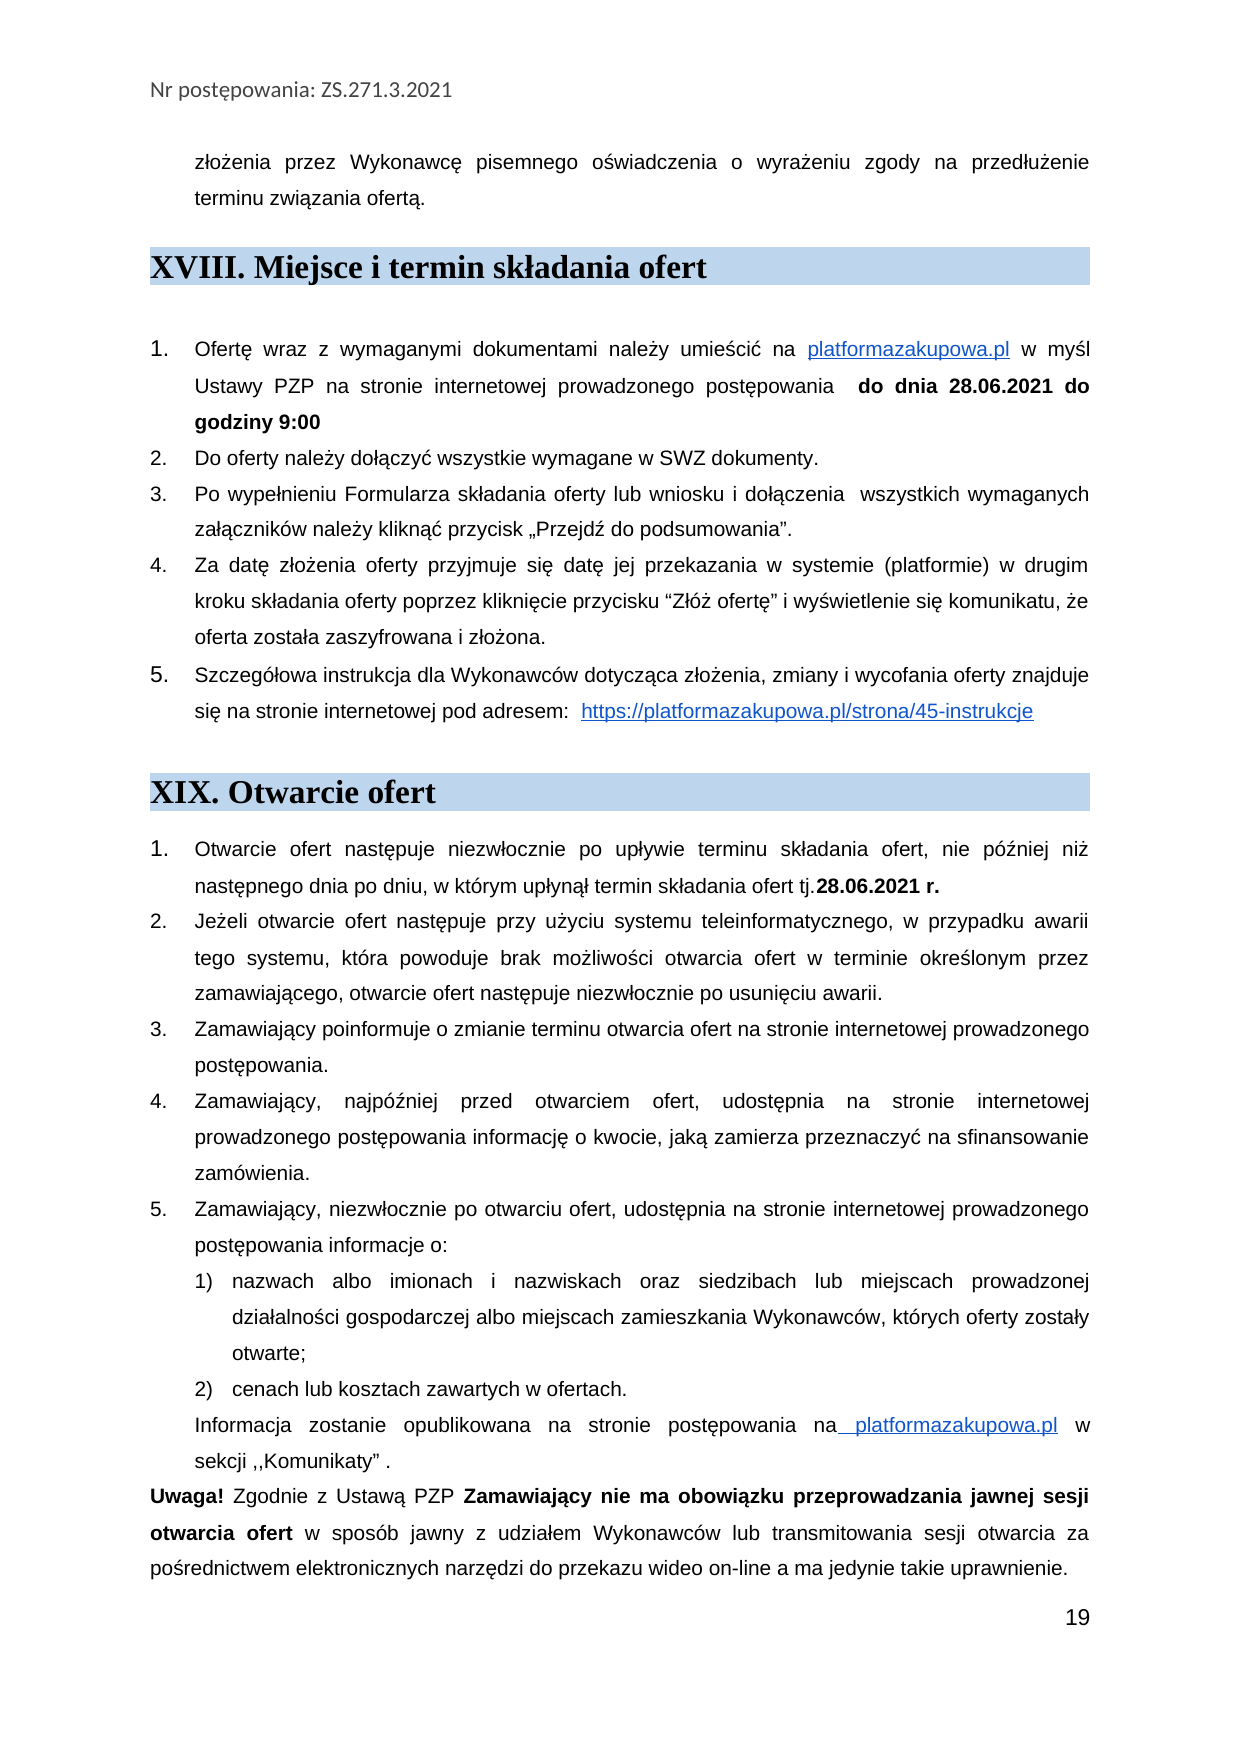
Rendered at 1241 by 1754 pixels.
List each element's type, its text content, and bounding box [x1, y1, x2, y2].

list Zamawiający, niezwłocznie po otwarciu ofert, udostępnia na stronie internetowej prowadzonego postępowania informacje o: [150, 1197, 1090, 1257]
subtitle XIX. Otwarcie ofert [150, 773, 1090, 811]
list Zamawiający poinformuje o zmianie terminu otwarcia ofert na stronie internetowej prowadzonego postępowania. [150, 1017, 1090, 1077]
list złożenia przez Wykonawcę pisemnego oświadczenia o wyrażeniu zgody na przedłużenie terminu związania ofertą. [150, 150, 1090, 210]
list Zamawiający, najpóźniej przed otwarciem ofert, udostępnia na stronie internetowej prowadzonego postępowania informację o kwocie, jaką zamierza przeznaczyć na sfinansowanie zamówienia. [150, 1089, 1090, 1185]
text Uwaga! Zgodnie z Ustawą PZP Zamawiający nie ma obowiązku przeprowadzania jawnej sesji otwarcia ofert w sposób jawny z udziałem Wykonawców lub transmitowania sesji otwarcia za pośrednictwem elektronicznych narzędzi do przekazu wideo on-line a ma jedynie takie uprawnienie. [150, 1484, 1090, 1580]
list nazwach albo imionach i nazwiskach oraz siedzibach lub miejscach prowadzonej działalności gospodarczej albo miejscach zamieszkania Wykonawców, których oferty zostały otwarte; [194, 1269, 1090, 1364]
subtitle XVIII. Miejsce i termin składania ofert [150, 247, 1090, 285]
list Jeżeli otwarcie ofert następuje przy użyciu systemu teleinformatycznego, w przypadku awarii tego systemu, która powoduje brak możliwości otwarcia ofert w terminie określonym przez zamawiającego, otwarcie ofert następuje niezwłocznie po usunięciu awarii. [150, 909, 1090, 1005]
text Informacja zostanie opublikowana na stronie postępowania na platformazakupowa.pl w sekcji ,,Komunikaty” . [194, 1412, 1090, 1472]
list cenach lub kosztach zawartych w ofertach. [194, 1377, 1090, 1401]
list Ofertę wraz z wymaganymi dokumentami należy umieścić na platformazakupowa.pl w myśl Ustawy PZP na stronie internetowej prowadzonego postępowania do dnia 28.06.2021 do godziny 9:00 [150, 335, 1090, 433]
list Szczegółowa instrukcja dla Wykonawców dotycząca złożenia, zmiany i wycofania oferty znajduje się na stronie internetowej pod adresem: https://platformazakupowa.pl/strona/45-instrukcje [150, 661, 1090, 723]
list Za datę złożenia oferty przyjmuje się datę jej przekazania w systemie (platformie) w drugim kroku składania oferty poprzez kliknięcie przycisku “Złóż ofertę” i wyświetlenie się komunikatu, że oferta została zaszyfrowana i złożona. [150, 553, 1090, 649]
list Po wypełnieniu Formularza składania oferty lub wniosku i dołączenia wszystkich wymaganych załączników należy kliknąć przycisk „Przejdź do podsumowania”. [150, 481, 1090, 541]
list Otwarcie ofert następuje niezwłocznie po upływie terminu składania ofert, nie później niż następnego dnia po dniu, w którym upłynął termin składania ofert tj.28.06.2021 r. [150, 835, 1090, 897]
list Do oferty należy dołączyć wszystkie wymagane w SWZ dokumenty. [150, 445, 1090, 469]
